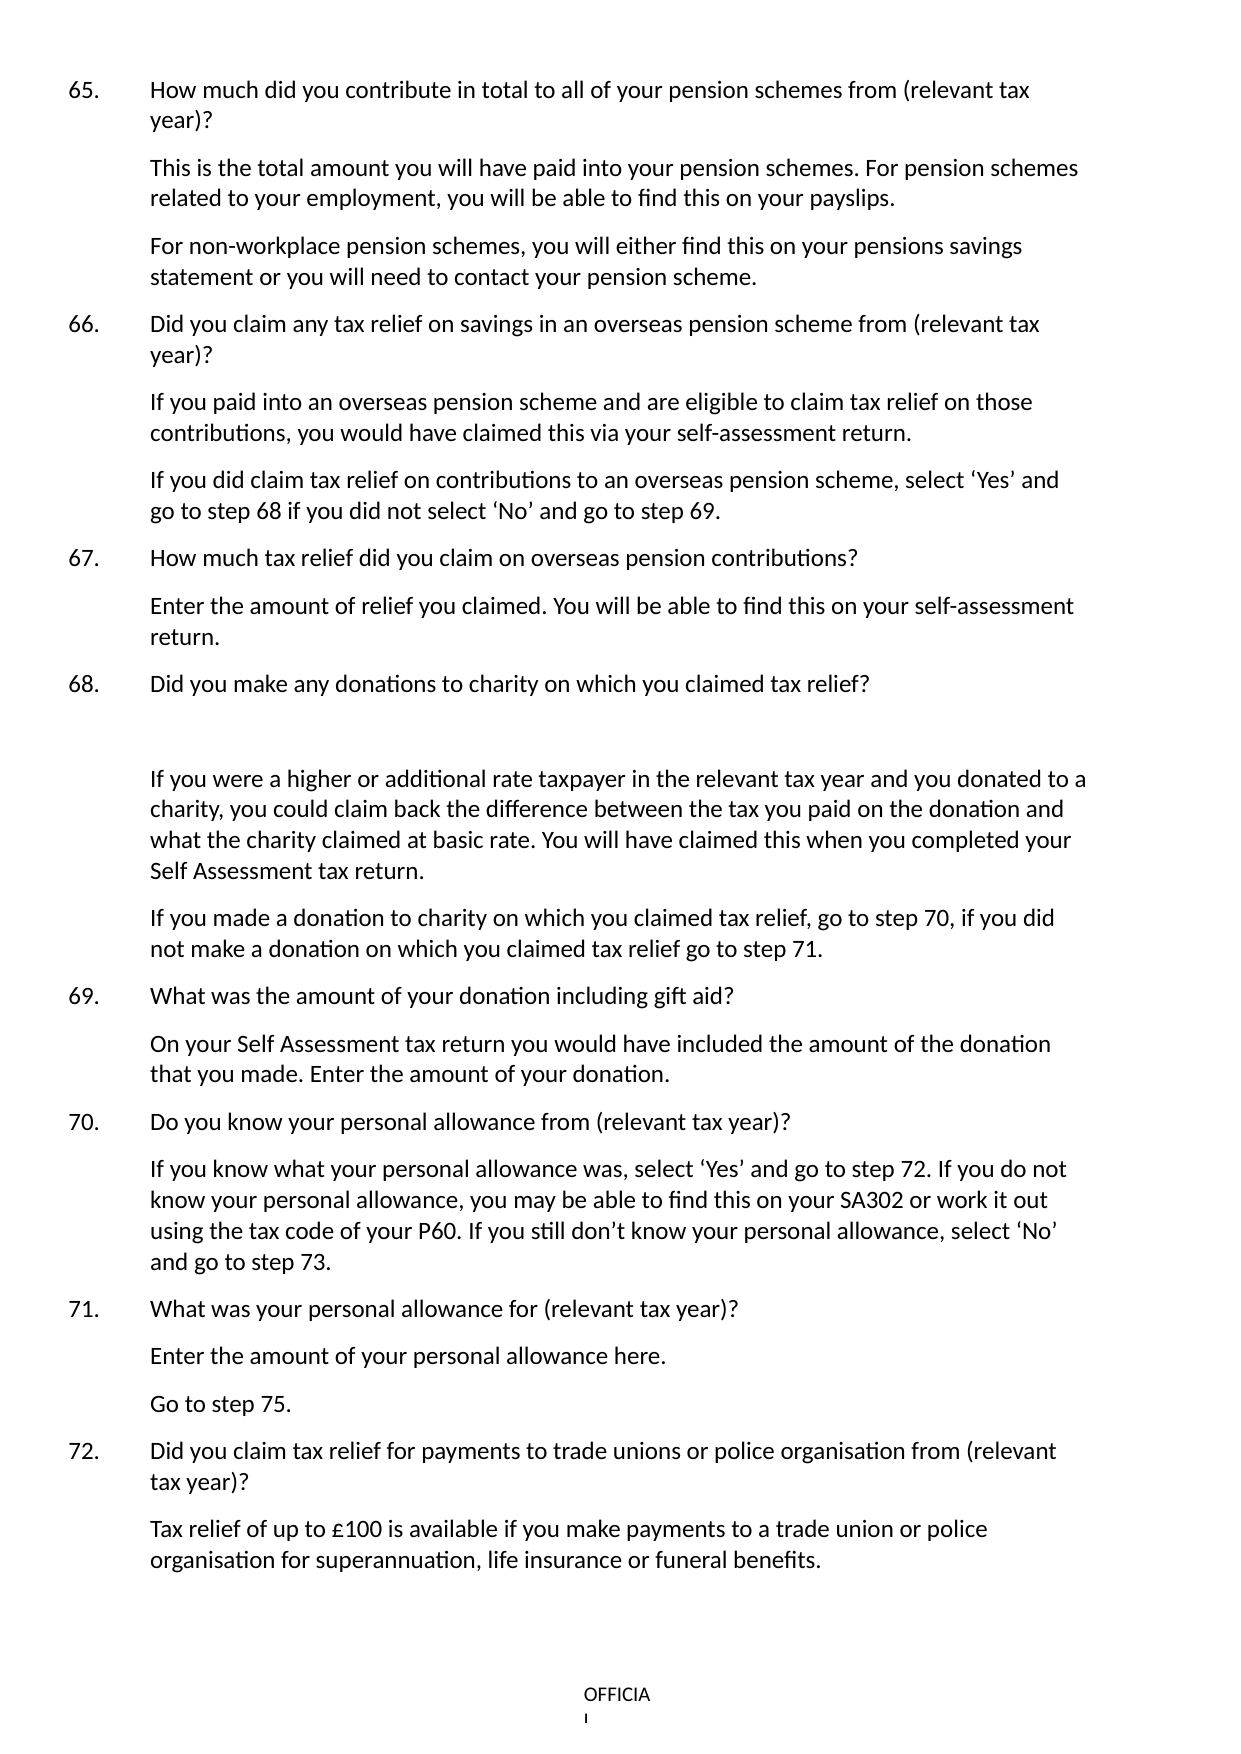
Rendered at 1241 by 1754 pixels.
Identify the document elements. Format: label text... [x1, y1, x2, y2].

text If you know what your personal allowance was, select ‘Yes’ and go to step 72. If you do not know your personal allowance, you may be able to find this on your SA302 or work it out using the tax code of your P60. If you still don’t know your personal allowance, select ‘No’ and go to step 73. [150, 1153, 1090, 1276]
text Tax relief of up to £100 is available if you make payments to a trade union or police organisation for superannuation, life insurance or funeral benefits. [150, 1513, 1090, 1574]
list Did you claim any tax relief on savings in an overseas pension scheme from (relevant tax year)? [68, 308, 1090, 369]
text If you were a higher or additional rate taxpayer in the relevant tax year and you donated to a charity, you could claim back the difference between the tax you paid on the donation and what the charity claimed at basic rate. You will have claimed this when you completed your Self Assessment tax return. [150, 763, 1090, 886]
text For non-workplace pension schemes, you will either find this on your pensions savings statement or you will need to contact your pension scheme. [150, 230, 1090, 291]
list Do you know your personal allowance from (relevant tax year)? [68, 1106, 1090, 1137]
list What was the amount of your donation including gift aid? [68, 981, 1090, 1011]
list Did you make any donations to charity on which you claimed tax relief? [68, 668, 1090, 698]
text This is the total amount you will have paid into your pension schemes. For pension schemes related to your employment, you will be able to find this on your payslips. [150, 152, 1090, 213]
text Go to step 75. [150, 1388, 1090, 1418]
list How much did you contribute in total to all of your pension schemes from (relevant tax year)? [68, 74, 1090, 135]
list Did you claim tax relief for payments to trade unions or police organisation from (relevant tax year)? [68, 1435, 1090, 1496]
text If you made a donation to charity on which you claimed tax relief, go to step 70, if you did not make a donation on which you claimed tax relief go to step 71. [150, 902, 1090, 964]
list What was your personal allowance for (relevant tax year)? [68, 1293, 1090, 1323]
list How much tax relief did you claim on overseas pension contributions? [68, 542, 1090, 573]
text Enter the amount of relief you claimed. You will be able to find this on your self-assessment return. [150, 590, 1090, 651]
text Enter the amount of your personal allowance here. [150, 1340, 1090, 1371]
text If you did claim tax relief on contributions to an overseas pension scheme, select ‘Yes’ and go to step 68 if you did not select ‘No’ and go to step 69. [150, 464, 1090, 526]
text On your Self Assessment tax return you would have included the amount of the donation that you made. Enter the amount of your donation. [150, 1028, 1090, 1089]
text If you paid into an overseas pension scheme and are eligible to claim tax relief on those contributions, you would have claimed this via your self-assessment return. [150, 386, 1090, 447]
